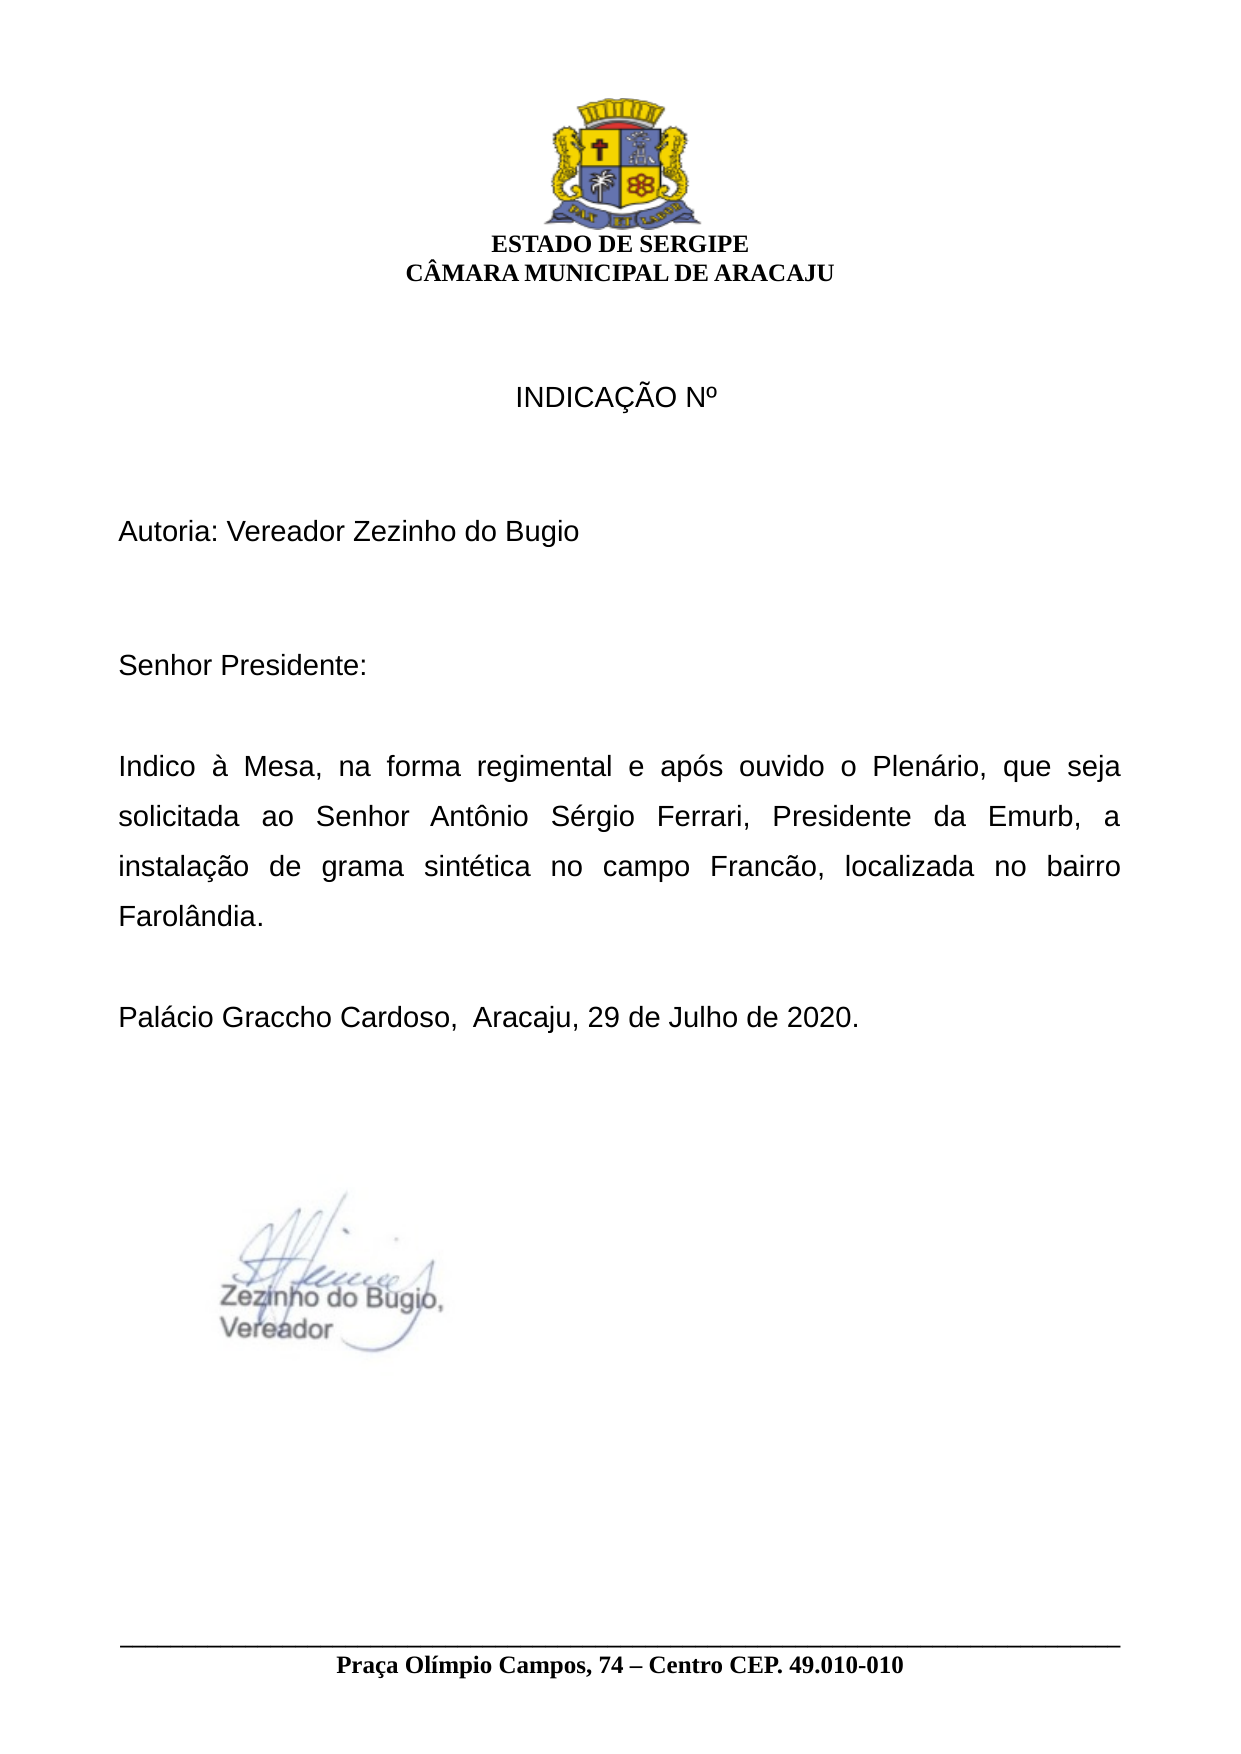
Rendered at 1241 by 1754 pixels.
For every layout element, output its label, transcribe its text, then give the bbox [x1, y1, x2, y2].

text Indico à Mesa, na forma regimental e após ouvido o Plenário, que seja solicitada ao Senhor Antônio Sérgio Ferrari, Presidente da Emurb, a instalação de grama sintética no campo Francão, localizada no bairro Farolândia. [118, 748, 1122, 933]
text Senhor Presidente: [118, 648, 1122, 681]
text Autoria: Vereador Zezinho do Bugio [118, 514, 1122, 547]
text INDICAÇÃO Nº [118, 379, 1122, 413]
text Palácio Graccho Cardoso, Aracaju, 29 de Julho de 2020. [118, 1000, 1122, 1034]
